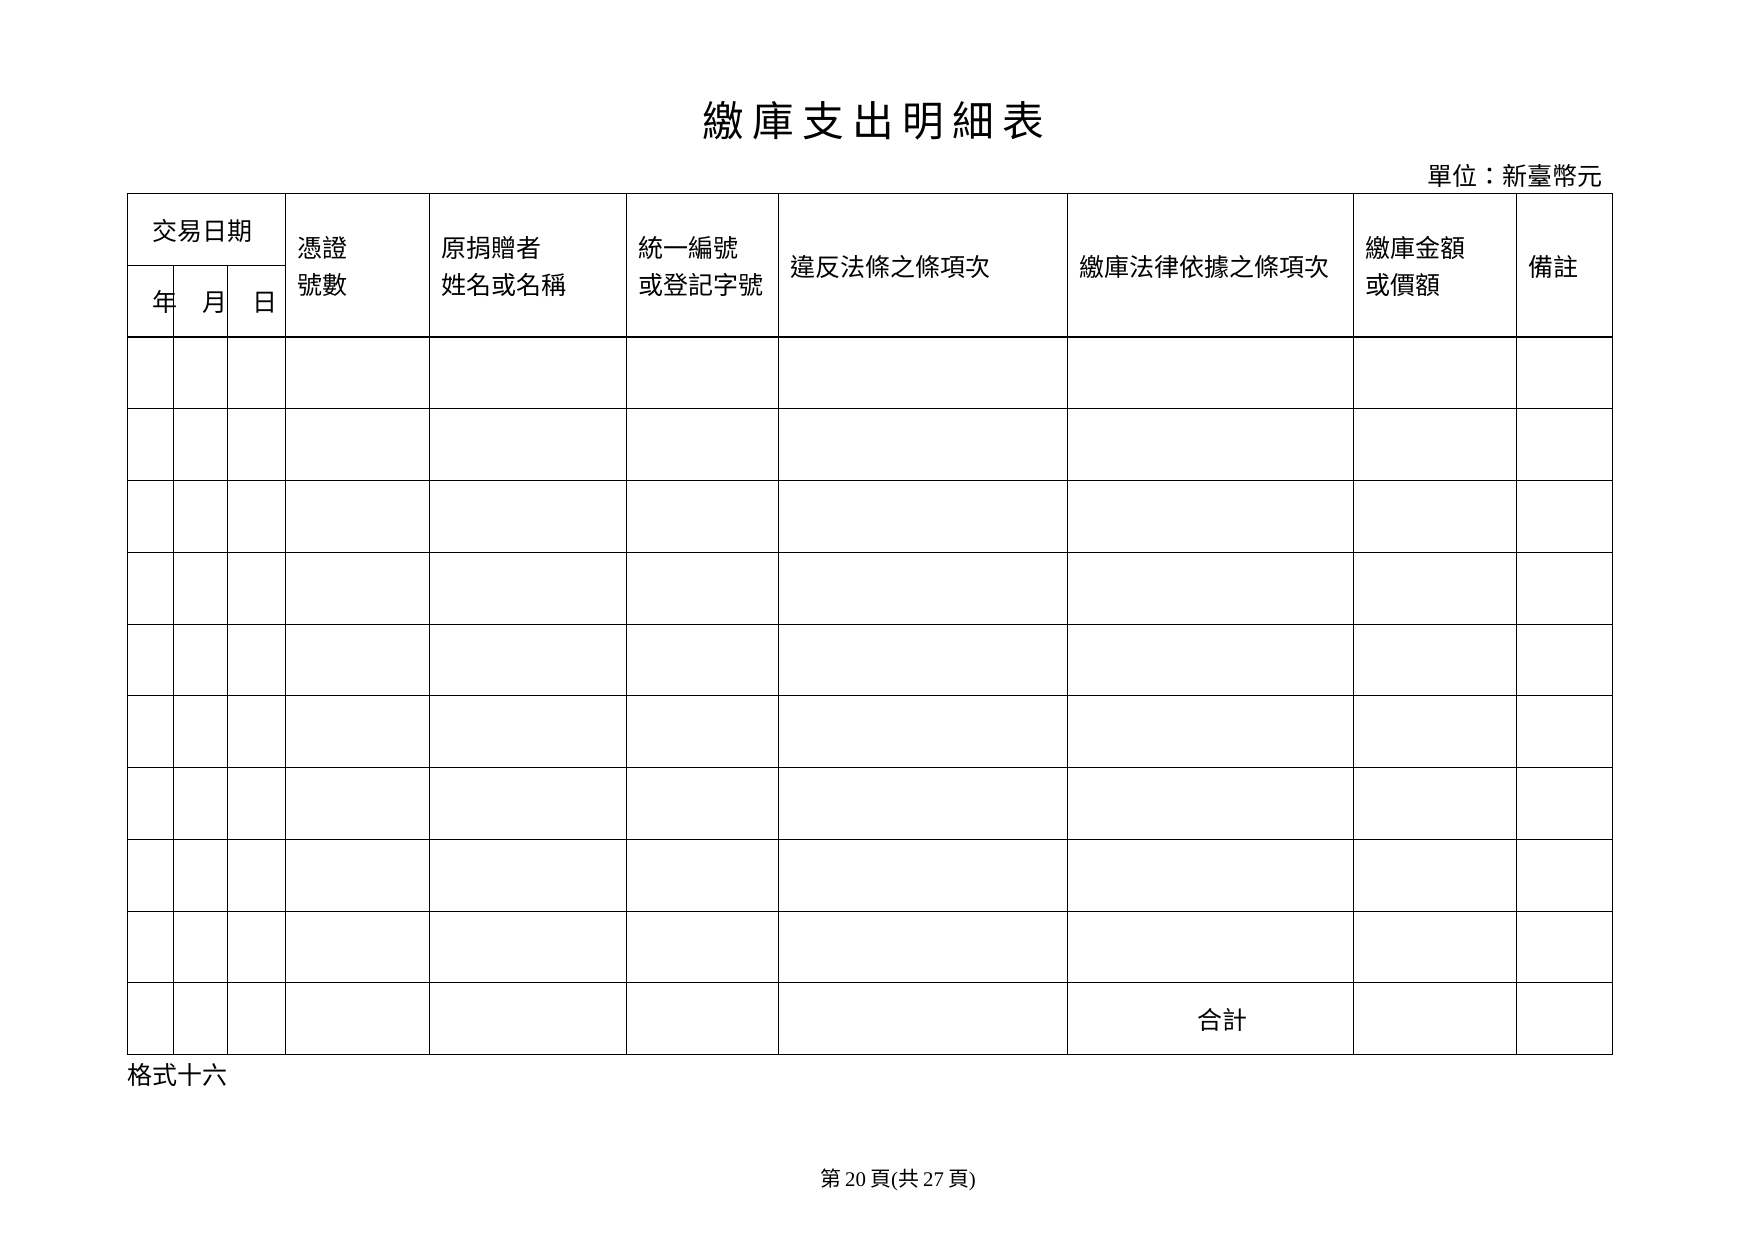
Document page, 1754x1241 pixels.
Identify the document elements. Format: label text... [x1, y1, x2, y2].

table_cell [174, 696, 227, 767]
table_cell [128, 840, 173, 911]
table_cell [1517, 553, 1612, 623]
table_cell [1068, 481, 1353, 552]
table_cell [1068, 768, 1353, 839]
table_cell [1517, 983, 1612, 1054]
table_cell [286, 983, 429, 1054]
table_cell [779, 625, 1067, 695]
table_cell [627, 983, 778, 1054]
table_cell [430, 338, 626, 408]
table_cell [128, 338, 173, 408]
table_cell [627, 553, 778, 623]
table_cell [286, 840, 429, 911]
table_cell [1354, 912, 1516, 982]
table_cell [430, 409, 626, 480]
table_cell [1517, 338, 1612, 408]
table_header 憑證 號數 [286, 194, 429, 336]
table_cell [1517, 409, 1612, 480]
table_cell [228, 553, 285, 623]
table_cell [627, 409, 778, 480]
table_cell [286, 912, 429, 982]
table_cell [1354, 768, 1516, 839]
table_header 違反法條之條項次 [779, 194, 1067, 336]
table_cell [779, 840, 1067, 911]
table_cell [228, 696, 285, 767]
table_cell [627, 696, 778, 767]
table_cell [1354, 983, 1516, 1054]
table_cell [430, 912, 626, 982]
table_cell [1068, 912, 1353, 982]
table_cell [430, 768, 626, 839]
text 格式十六 [127, 1055, 1627, 1093]
table_cell [1068, 553, 1353, 623]
table_cell [228, 481, 285, 552]
table_cell [1517, 768, 1612, 839]
table_cell [1517, 840, 1612, 911]
table_cell 年 [128, 266, 173, 336]
table_header 備註 [1517, 194, 1612, 336]
table_cell 月 [174, 266, 227, 336]
table_cell [228, 409, 285, 480]
table_cell [228, 338, 285, 408]
table_header 統一編號 或登記字號 [627, 194, 778, 336]
table_cell [779, 983, 1067, 1054]
table_cell [1354, 840, 1516, 911]
table_cell 合計 [1068, 983, 1353, 1054]
table_cell [1354, 625, 1516, 695]
table_cell [779, 768, 1067, 839]
table_cell [286, 481, 429, 552]
table_cell [1354, 409, 1516, 480]
table_cell [779, 481, 1067, 552]
table_cell 日 [228, 266, 285, 336]
table_cell [286, 625, 429, 695]
table_cell [228, 912, 285, 982]
table_cell [627, 768, 778, 839]
table_cell [779, 338, 1067, 408]
table_cell [128, 409, 173, 480]
table_cell [1354, 696, 1516, 767]
table_cell [430, 840, 626, 911]
table_cell [430, 625, 626, 695]
table_cell [779, 553, 1067, 623]
table_cell [286, 768, 429, 839]
table_cell [174, 983, 227, 1054]
table_cell [128, 768, 173, 839]
text 單位：新臺幣元 [127, 155, 1602, 193]
table_cell [228, 983, 285, 1054]
table_cell [228, 625, 285, 695]
table_cell [286, 409, 429, 480]
table_header 繳庫法律依據之條項次 [1068, 194, 1353, 336]
table_cell [174, 553, 227, 623]
table_header 繳庫金額 或價額 [1354, 194, 1516, 336]
table_cell [627, 912, 778, 982]
table_cell [228, 768, 285, 839]
table_cell [627, 840, 778, 911]
table_cell [128, 553, 173, 623]
table_cell [779, 912, 1067, 982]
table_cell [1068, 840, 1353, 911]
table_cell [1068, 409, 1353, 480]
table_cell [1517, 696, 1612, 767]
table_cell [1068, 338, 1353, 408]
table_cell [174, 912, 227, 982]
table_cell [430, 553, 626, 623]
table_cell [1354, 481, 1516, 552]
table_cell [779, 696, 1067, 767]
table_header 原捐贈者 姓名或名稱 [430, 194, 626, 336]
table_cell [1354, 553, 1516, 623]
table_cell [128, 912, 173, 982]
table_cell [627, 338, 778, 408]
table_cell [174, 338, 227, 408]
table_cell [430, 983, 626, 1054]
table_cell [128, 481, 173, 552]
table_cell [430, 696, 626, 767]
table_cell [128, 625, 173, 695]
table_cell [128, 696, 173, 767]
table_cell [627, 481, 778, 552]
table_cell [286, 696, 429, 767]
table_cell [286, 338, 429, 408]
table_cell [1068, 625, 1353, 695]
text 繳庫支出明細表 [127, 80, 1627, 155]
table_cell [174, 840, 227, 911]
table_cell [174, 481, 227, 552]
table_cell [1517, 912, 1612, 982]
table_cell [286, 553, 429, 623]
table_cell [779, 409, 1067, 480]
table_cell [627, 625, 778, 695]
table_cell [430, 481, 626, 552]
table_cell [228, 840, 285, 911]
table_cell [128, 983, 173, 1054]
table_cell [1517, 481, 1612, 552]
table_header 交易日期 [128, 194, 285, 264]
table_cell [174, 409, 227, 480]
table_cell [174, 625, 227, 695]
table_cell [1517, 625, 1612, 695]
table_cell [174, 768, 227, 839]
table_cell [1354, 338, 1516, 408]
table_cell [1068, 696, 1353, 767]
